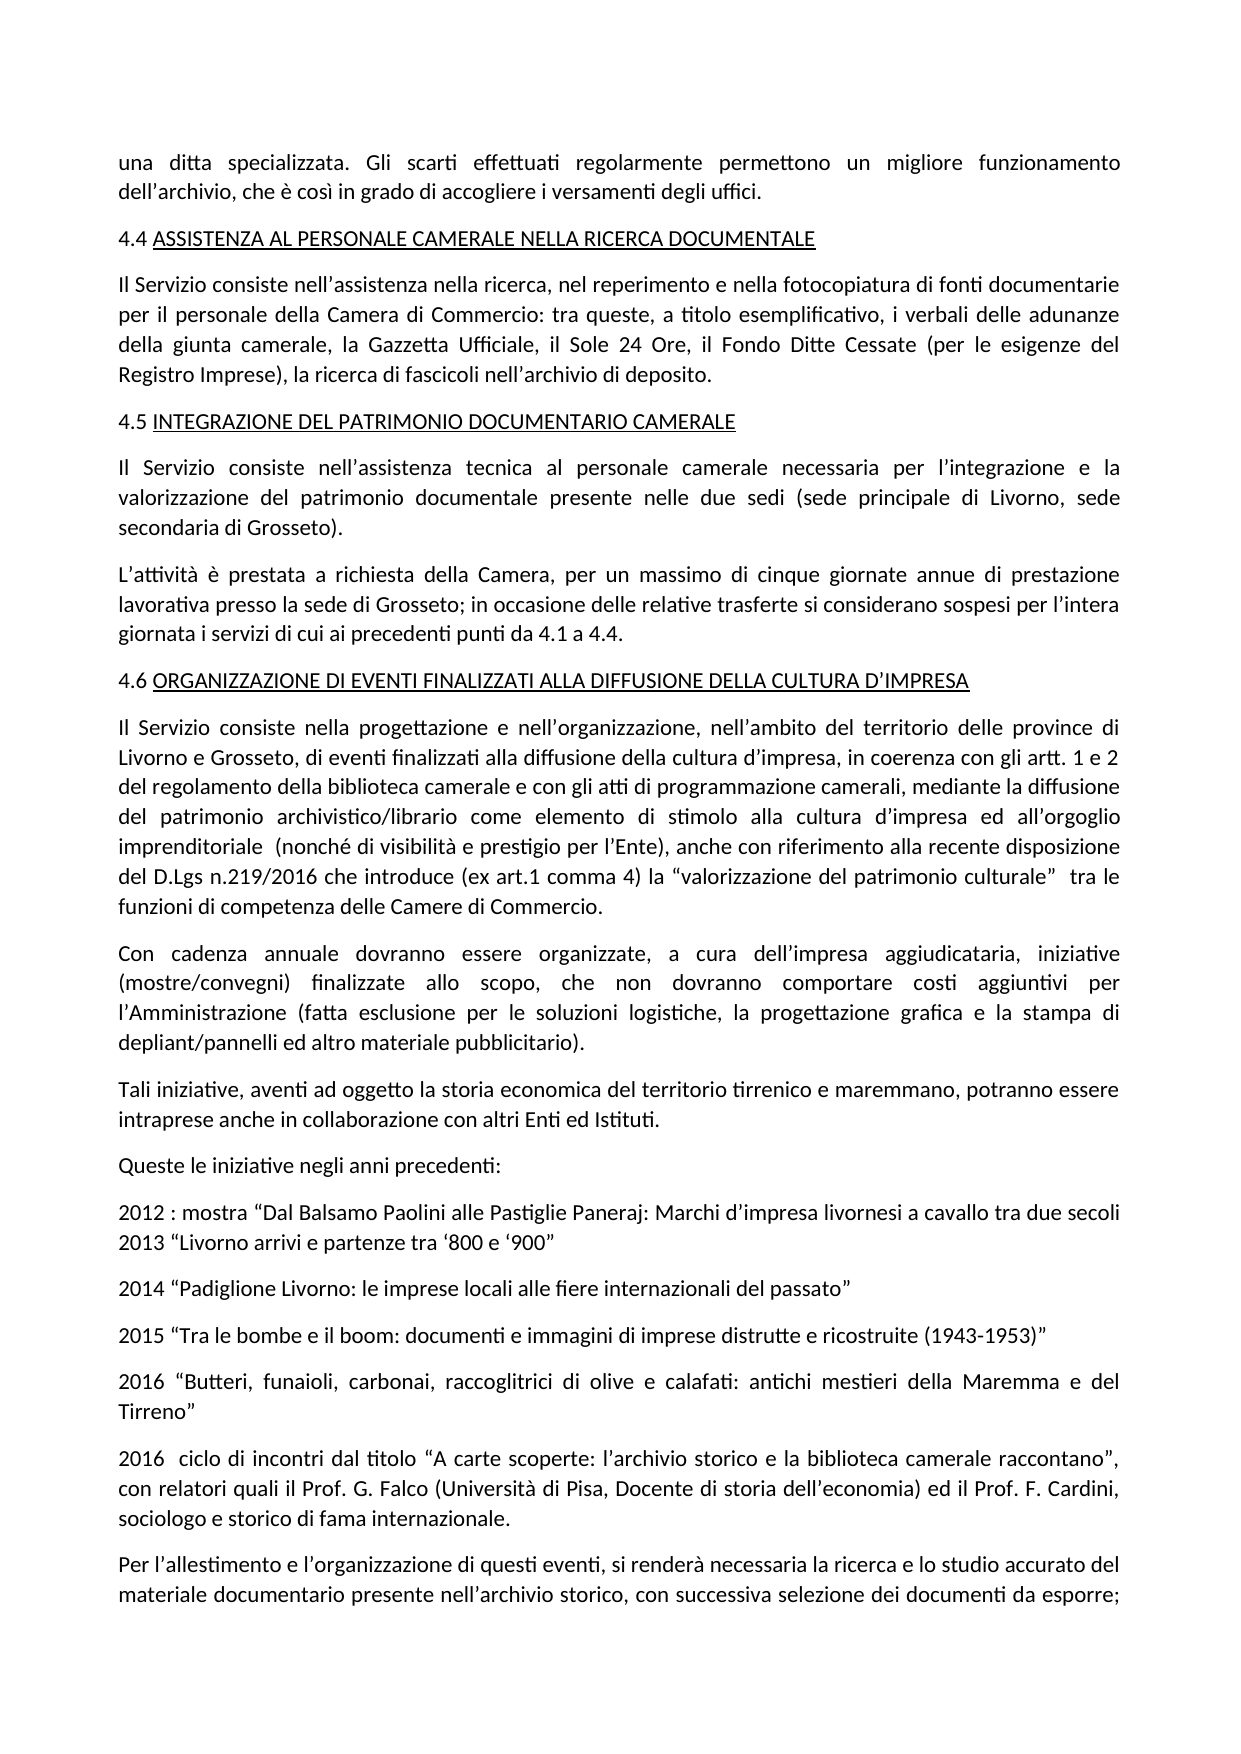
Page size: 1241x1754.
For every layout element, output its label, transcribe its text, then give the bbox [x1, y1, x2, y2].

text L’attività è prestata a richiesta della Camera, per un massimo di cinque giornate annue di prestazione lavorativa presso la sede di Grosseto; in occasione delle relative trasferte si considerano sospesi per l’intera giornata i servizi di cui ai precedenti punti da 4.1 a 4.4. [118, 560, 1122, 648]
text 2016 “Butteri, funaioli, carbonai, raccoglitrici di olive e calafati: antichi mestieri della Maremma e del Tirreno” [118, 1367, 1122, 1425]
text Tali iniziative, aventi ad oggetto la storia economica del territorio tirrenico e maremmano, potranno essere intraprese anche in collaborazione con altri Enti ed Istituti. [118, 1075, 1122, 1133]
text 2015 “Tra le bombe e il boom: documenti e immagini di imprese distrutte e ricostruite (1943-1953)” [118, 1321, 1122, 1349]
text una ditta specializzata. Gli scarti effettuati regolarmente permettono un migliore funzionamento dell’archivio, che è così in grado di accogliere i versamenti degli uffici. [118, 148, 1122, 206]
text Queste le iniziative negli anni precedenti: [118, 1151, 1122, 1179]
text 2016 ciclo di incontri dal titolo “A carte scoperte: l’archivio storico e la biblioteca camerale raccontano”, con relatori quali il Prof. G. Falco (Università di Pisa, Docente di storia dell’economia) ed il Prof. F. Cardini, sociologo e storico di fama internazionale. [118, 1444, 1122, 1532]
text Il Servizio consiste nell’assistenza tecnica al personale camerale necessaria per l’integrazione e la valorizzazione del patrimonio documentale presente nelle due sedi (sede principale di Livorno, sede secondaria di Grosseto). [118, 453, 1122, 541]
text Con cadenza annuale dovranno essere organizzate, a cura dell’impresa aggiudicataria, iniziative (mostre/convegni) finalizzate allo scopo, che non dovranno comportare costi aggiuntivi per l’Amministrazione (fatta esclusione per le soluzioni logistiche, la progettazione grafica e la stampa di depliant/pannelli ed altro materiale pubblicitario). [118, 939, 1122, 1056]
text 4.4 ASSISTENZA AL PERSONALE CAMERALE NELLA RICERCA DOCUMENTALE [118, 224, 1122, 252]
text 2014 “Padiglione Livorno: le imprese locali alle fiere internazionali del passato” [118, 1274, 1122, 1302]
text 4.6 ORGANIZZAZIONE DI EVENTI FINALIZZATI ALLA DIFFUSIONE DELLA CULTURA D’IMPRESA [118, 666, 1122, 694]
text 2012 : mostra “Dal Balsamo Paolini alle Pastiglie Paneraj: Marchi d’impresa livornesi a cavallo tra due secoli 2013 “Livorno arrivi e partenze tra ‘800 e ‘900” [118, 1198, 1122, 1256]
text 4.5 INTEGRAZIONE DEL PATRIMONIO DOCUMENTARIO CAMERALE [118, 407, 1122, 435]
text Il Servizio consiste nell’assistenza nella ricerca, nel reperimento e nella fotocopiatura di fonti documentarie per il personale della Camera di Commercio: tra queste, a titolo esemplificativo, i verbali delle adunanze della giunta camerale, la Gazzetta Ufficiale, il Sole 24 Ore, il Fondo Ditte Cessate (per le esigenze del Registro Imprese), la ricerca di fascicoli nell’archivio di deposito. [118, 271, 1122, 388]
text Per l’allestimento e l’organizzazione di questi eventi, si renderà necessaria la ricerca e lo studio accurato del materiale documentario presente nell’archivio storico, con successiva selezione dei documenti da esporre; [118, 1550, 1122, 1608]
text Il Servizio consiste nella progettazione e nell’organizzazione, nell’ambito del territorio delle province di Livorno e Grosseto, di eventi finalizzati alla diffusione della cultura d’impresa, in coerenza con gli artt. 1 e 2 del regolamento della biblioteca camerale e con gli atti di programmazione camerali, mediante la diffusione del patrimonio archivistico/librario come elemento di stimolo alla cultura d’impresa ed all’orgoglio imprenditoriale (nonché di visibilità e prestigio per l’Ente), anche con riferimento alla recente disposizione del D.Lgs n.219/2016 che introduce (ex art.1 comma 4) la “valorizzazione del patrimonio culturale” tra le funzioni di competenza delle Camere di Commercio. [118, 713, 1122, 920]
